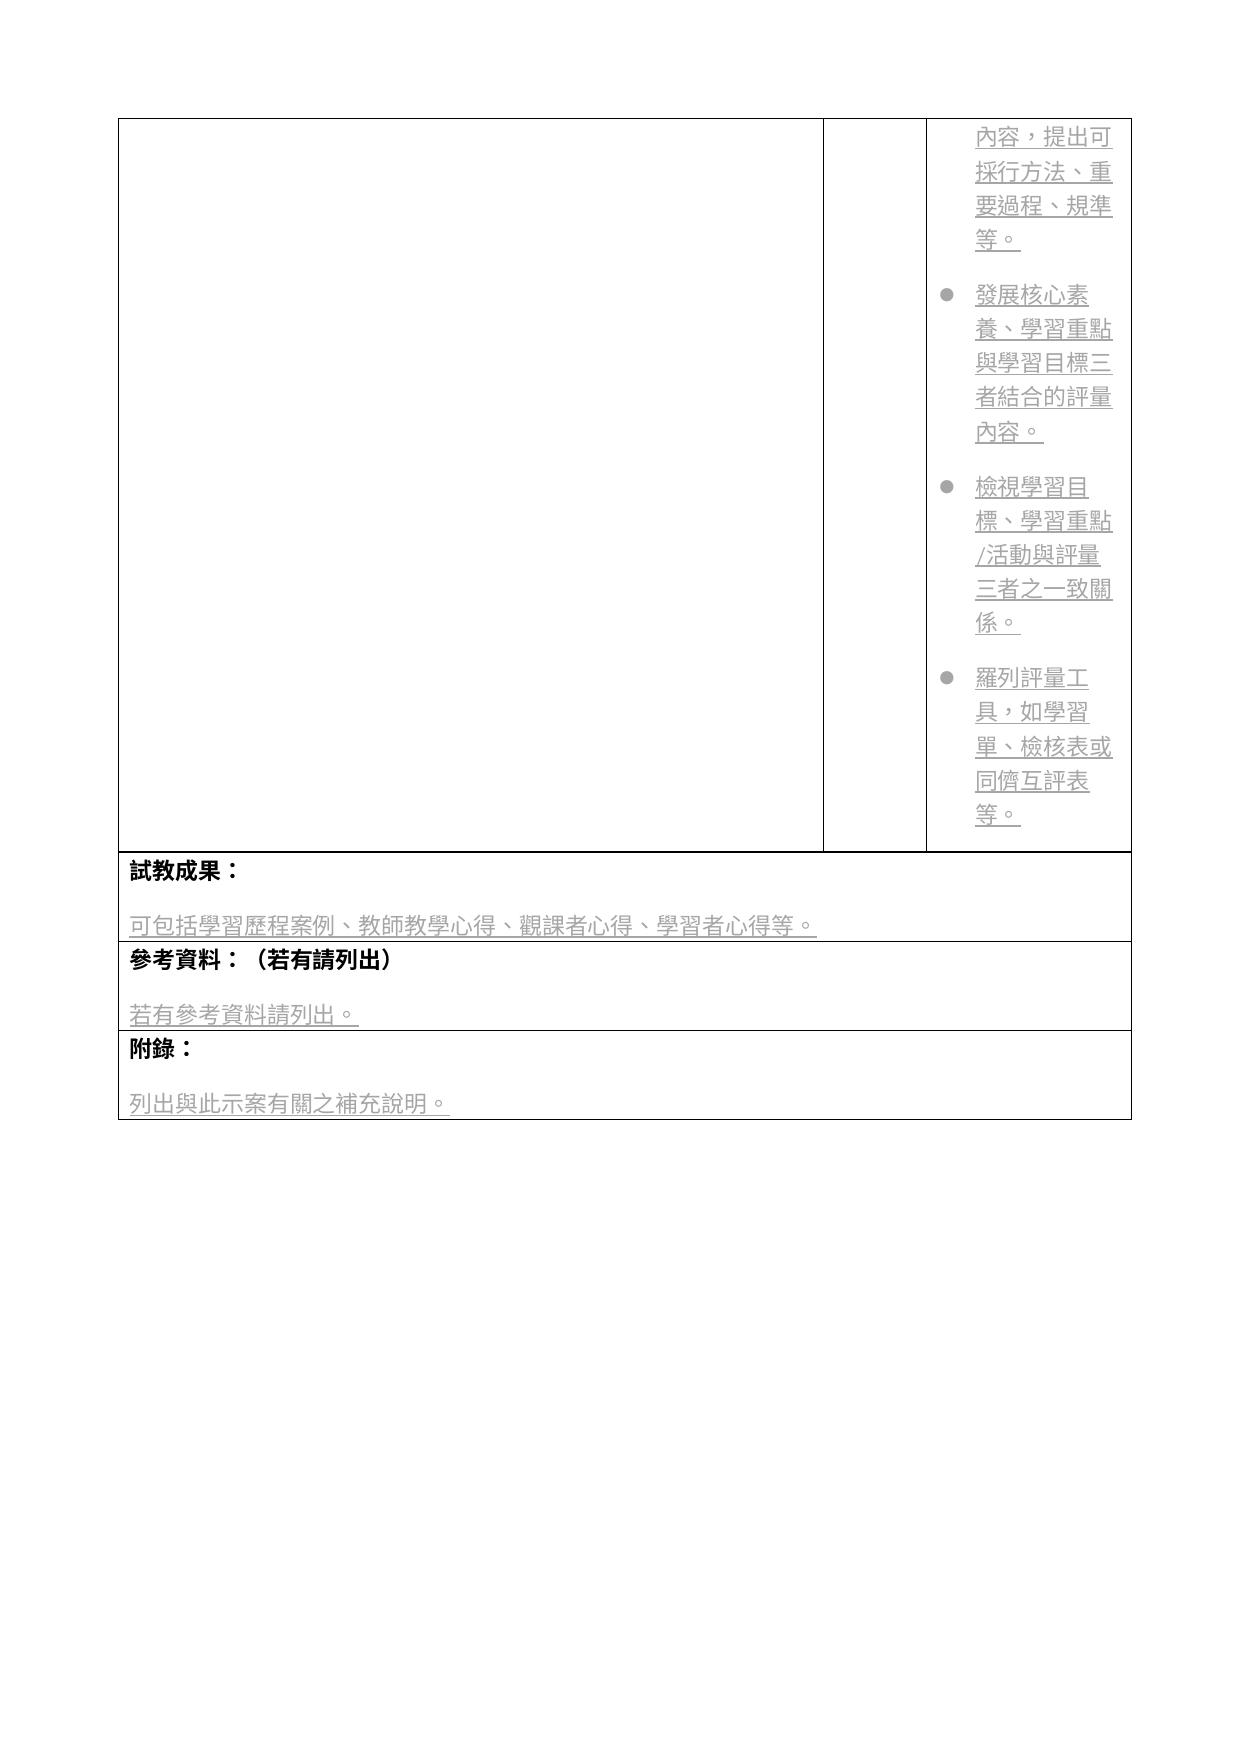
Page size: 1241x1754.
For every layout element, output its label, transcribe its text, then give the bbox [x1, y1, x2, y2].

table_cell [119, 119, 823, 851]
table_cell 附錄： 列出與此示案有關之補充說明。 [119, 1031, 1131, 1119]
table_cell 內容，提出可採行方法、重要過程、規準等。 發展核心素養、學習重點與學習目標三者結合的評量內容。 檢視學習目標、學習重點/活動與評量三者之一致關係。 羅列評量工具，如學習單、檢核表或同儕互評表等。 [927, 119, 1131, 851]
table_cell [824, 119, 926, 851]
table_cell 參考資料：（若有請列出） 若有參考資料請列出。 [119, 942, 1131, 1030]
table_cell 試教成果： 可包括學習歷程案例、教師教學心得、觀課者心得、學習者心得等。 [119, 853, 1131, 941]
